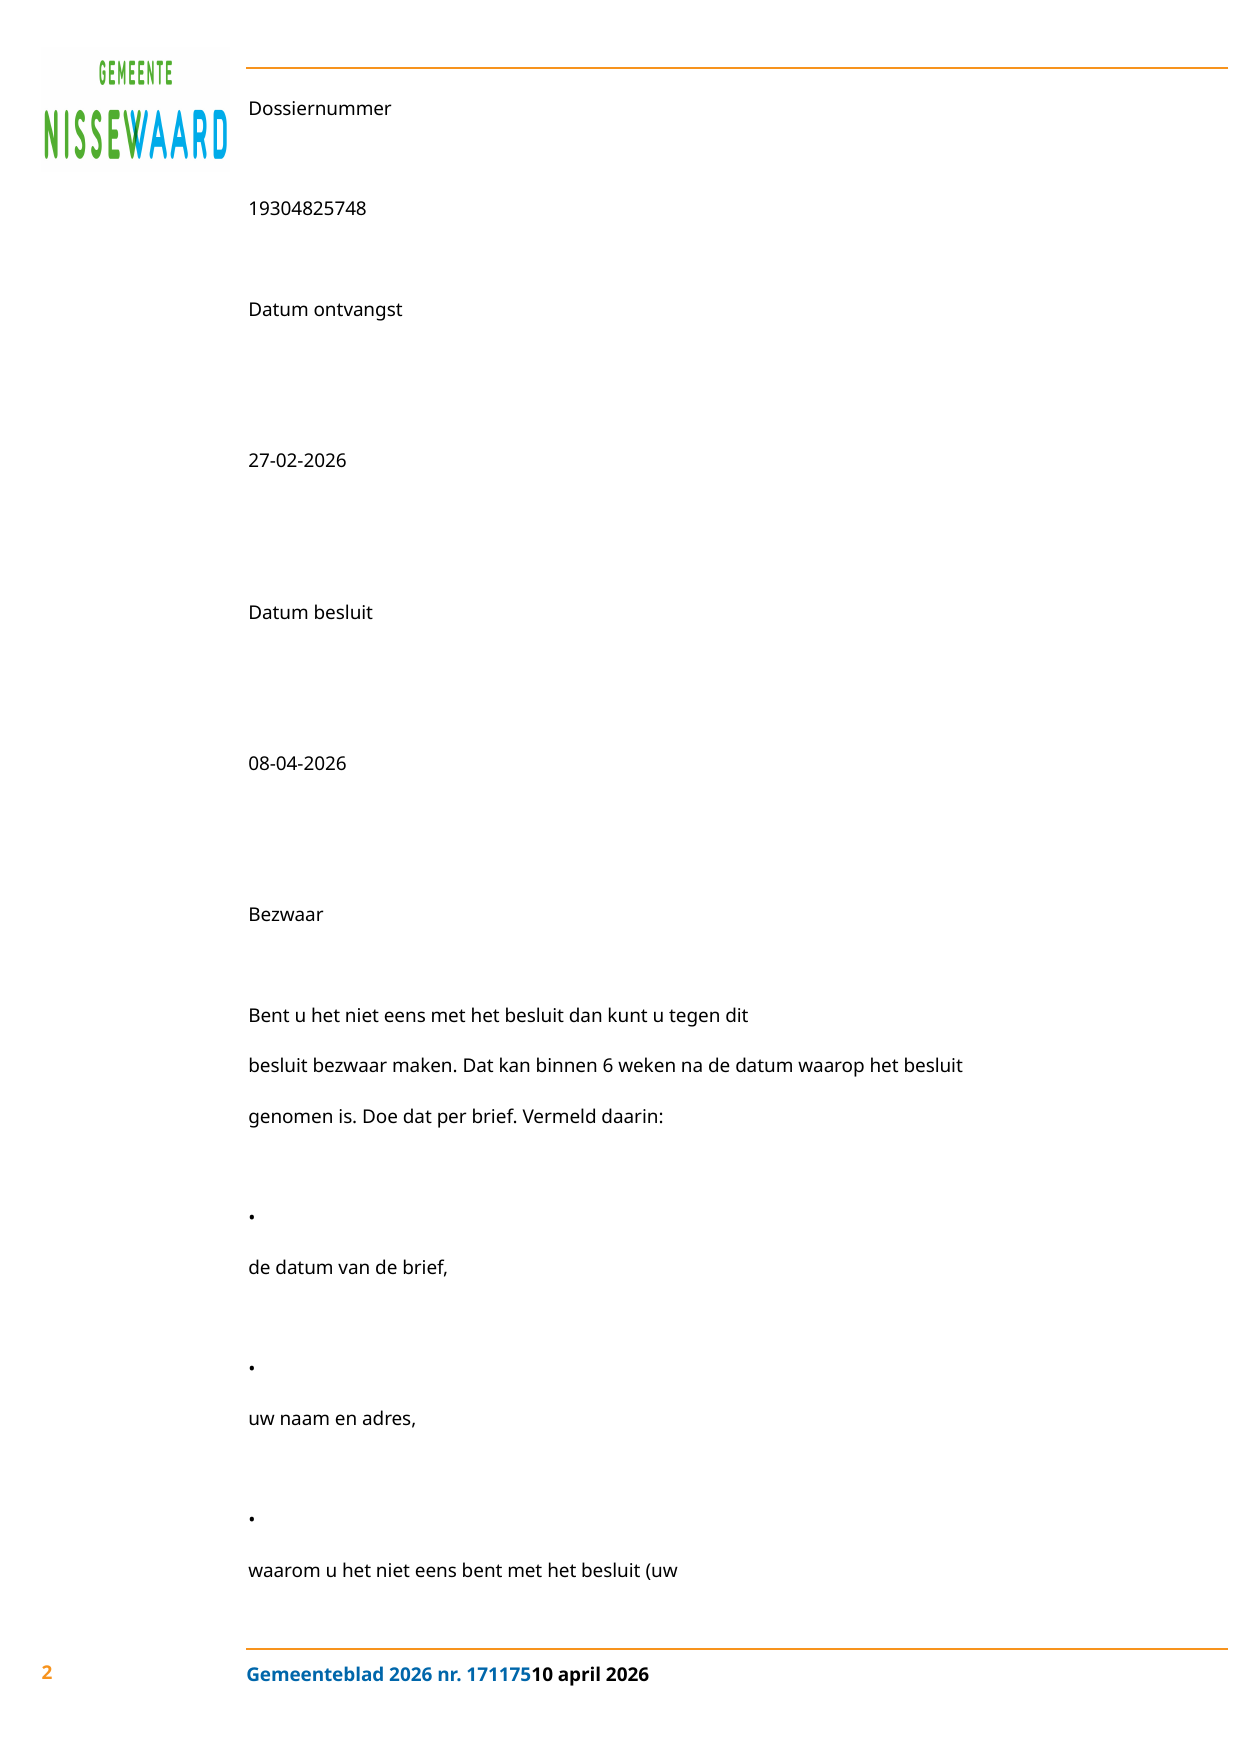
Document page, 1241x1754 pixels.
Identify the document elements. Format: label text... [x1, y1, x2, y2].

text waarom u het niet eens bent met het besluit (uw [248, 1557, 1152, 1583]
text uw naam en adres, [248, 1406, 1152, 1431]
text genomen is. Doe dat per brief. Vermeld daarin: [248, 1103, 1152, 1129]
text de datum van de brief, [248, 1254, 1152, 1280]
text Datum besluit [248, 599, 1152, 625]
text 08-04-2026 [248, 750, 1152, 776]
text Datum ontvangst [248, 296, 1152, 322]
text besluit bezwaar maken. Dat kan binnen 6 weken na de datum waarop het besluit [248, 1053, 1152, 1078]
text Bezwaar [248, 901, 1152, 927]
picture [41, 47, 231, 172]
text 19304825748 [248, 196, 1152, 221]
text Dossiernummer [248, 95, 1152, 121]
text • [248, 1506, 1152, 1532]
text • [248, 1355, 1152, 1381]
text • [248, 1204, 1152, 1230]
text Bent u het niet eens met het besluit dan kunt u tegen dit [248, 1002, 1152, 1028]
text 27-02-2026 [248, 448, 1152, 473]
